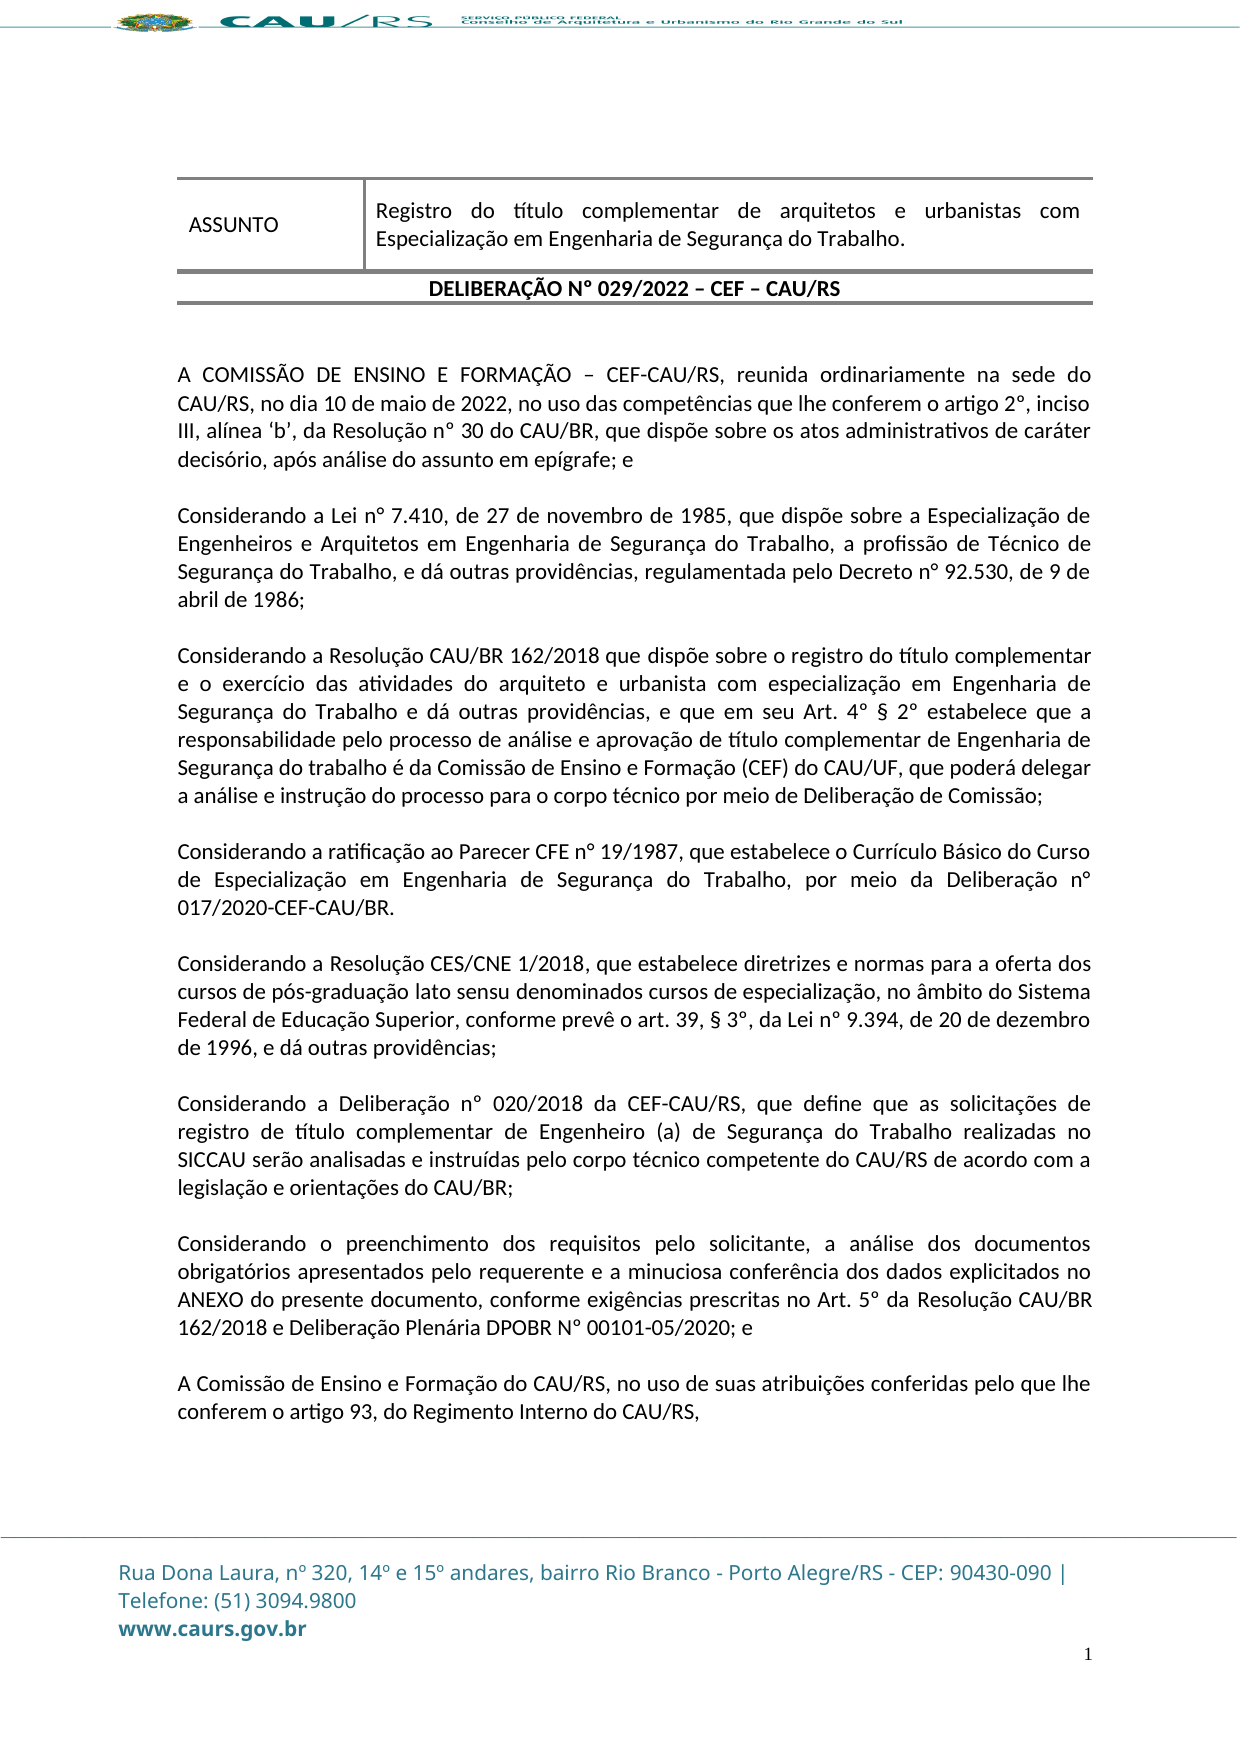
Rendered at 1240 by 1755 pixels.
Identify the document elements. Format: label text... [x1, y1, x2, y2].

text A Comissão de Ensino e Formação do CAU/RS, no uso de suas atribuições conferidas pelo que lhe conferem o artigo 93, do Regimento Interno do CAU/RS, [177, 1369, 1092, 1425]
table_cell DELIBERAÇÃO Nº 029/2022 – CEF – CAU/RS [177, 274, 1092, 301]
text Considerando a Lei n° 7.410, de 27 de novembro de 1985, que dispõe sobre a Especialização de Engenheiros e Arquitetos em Engenharia de Segurança do Trabalho, a profissão de Técnico de Segurança do Trabalho, e dá outras providências, regulamentada pelo Decreto n° 92.530, de 9 de abril de 1986; [177, 501, 1092, 613]
text Considerando a Resolução CAU/BR 162/2018 que dispõe sobre o registro do título complementar e o exercício das atividades do arquiteto e urbanista com especialização em Engenharia de Segurança do Trabalho e dá outras providências, e que em seu Art. 4º § 2º estabelece que a responsabilidade pelo processo de análise e aprovação de título complementar de Engenharia de Segurança do trabalho é da Comissão de Ensino e Formação (CEF) do CAU/UF, que poderá delegar a análise e instrução do processo para o corpo técnico por meio de Deliberação de Comissão; [177, 641, 1092, 809]
text A COMISSÃO DE ENSINO E FORMAÇÃO – CEF-CAU/RS, reunida ordinariamente na sede do CAU/RS, no dia 10 de maio de 2022, no uso das competências que lhe conferem o artigo 2º, inciso III, alínea ‘b’, da Resolução nº 30 do CAU/BR, que dispõe sobre os atos administrativos de caráter decisório, após análise do assunto em epígrafe; e [177, 361, 1092, 473]
text Considerando a Resolução CES/CNE 1/2018, que estabelece diretrizes e normas para a oferta dos cursos de pós-graduação lato sensu denominados cursos de especialização, no âmbito do Sistema Federal de Educação Superior, conforme prevê o art. 39, § 3º, da Lei nº 9.394, de 20 de dezembro de 1996, e dá outras providências; [177, 949, 1092, 1061]
table_header ASSUNTO [177, 180, 363, 269]
table_header Registro do título complementar de arquitetos e urbanistas com Especialização em Engenharia de Segurança do Trabalho. [366, 180, 1092, 269]
text Considerando o preenchimento dos requisitos pelo solicitante, a análise dos documentos obrigatórios apresentados pelo requerente e a minuciosa conferência dos dados explicitados no ANEXO do presente documento, conforme exigências prescritas no Art. 5º da Resolução CAU/BR 162/2018 e Deliberação Plenária DPOBR Nº 00101-05/2020; e [177, 1229, 1092, 1341]
text Considerando a ratificação ao Parecer CFE n° 19/1987, que estabelece o Currículo Básico do Curso de Especialização em Engenharia de Segurança do Trabalho, por meio da Deliberação n° 017/2020-CEF-CAU/BR. [177, 837, 1092, 921]
text Considerando a Deliberação nº 020/2018 da CEF-CAU/RS, que define que as solicitações de registro de título complementar de Engenheiro (a) de Segurança do Trabalho realizadas no SICCAU serão analisadas e instruídas pelo corpo técnico competente do CAU/RS de acordo com a legislação e orientações do CAU/BR; [177, 1089, 1092, 1201]
